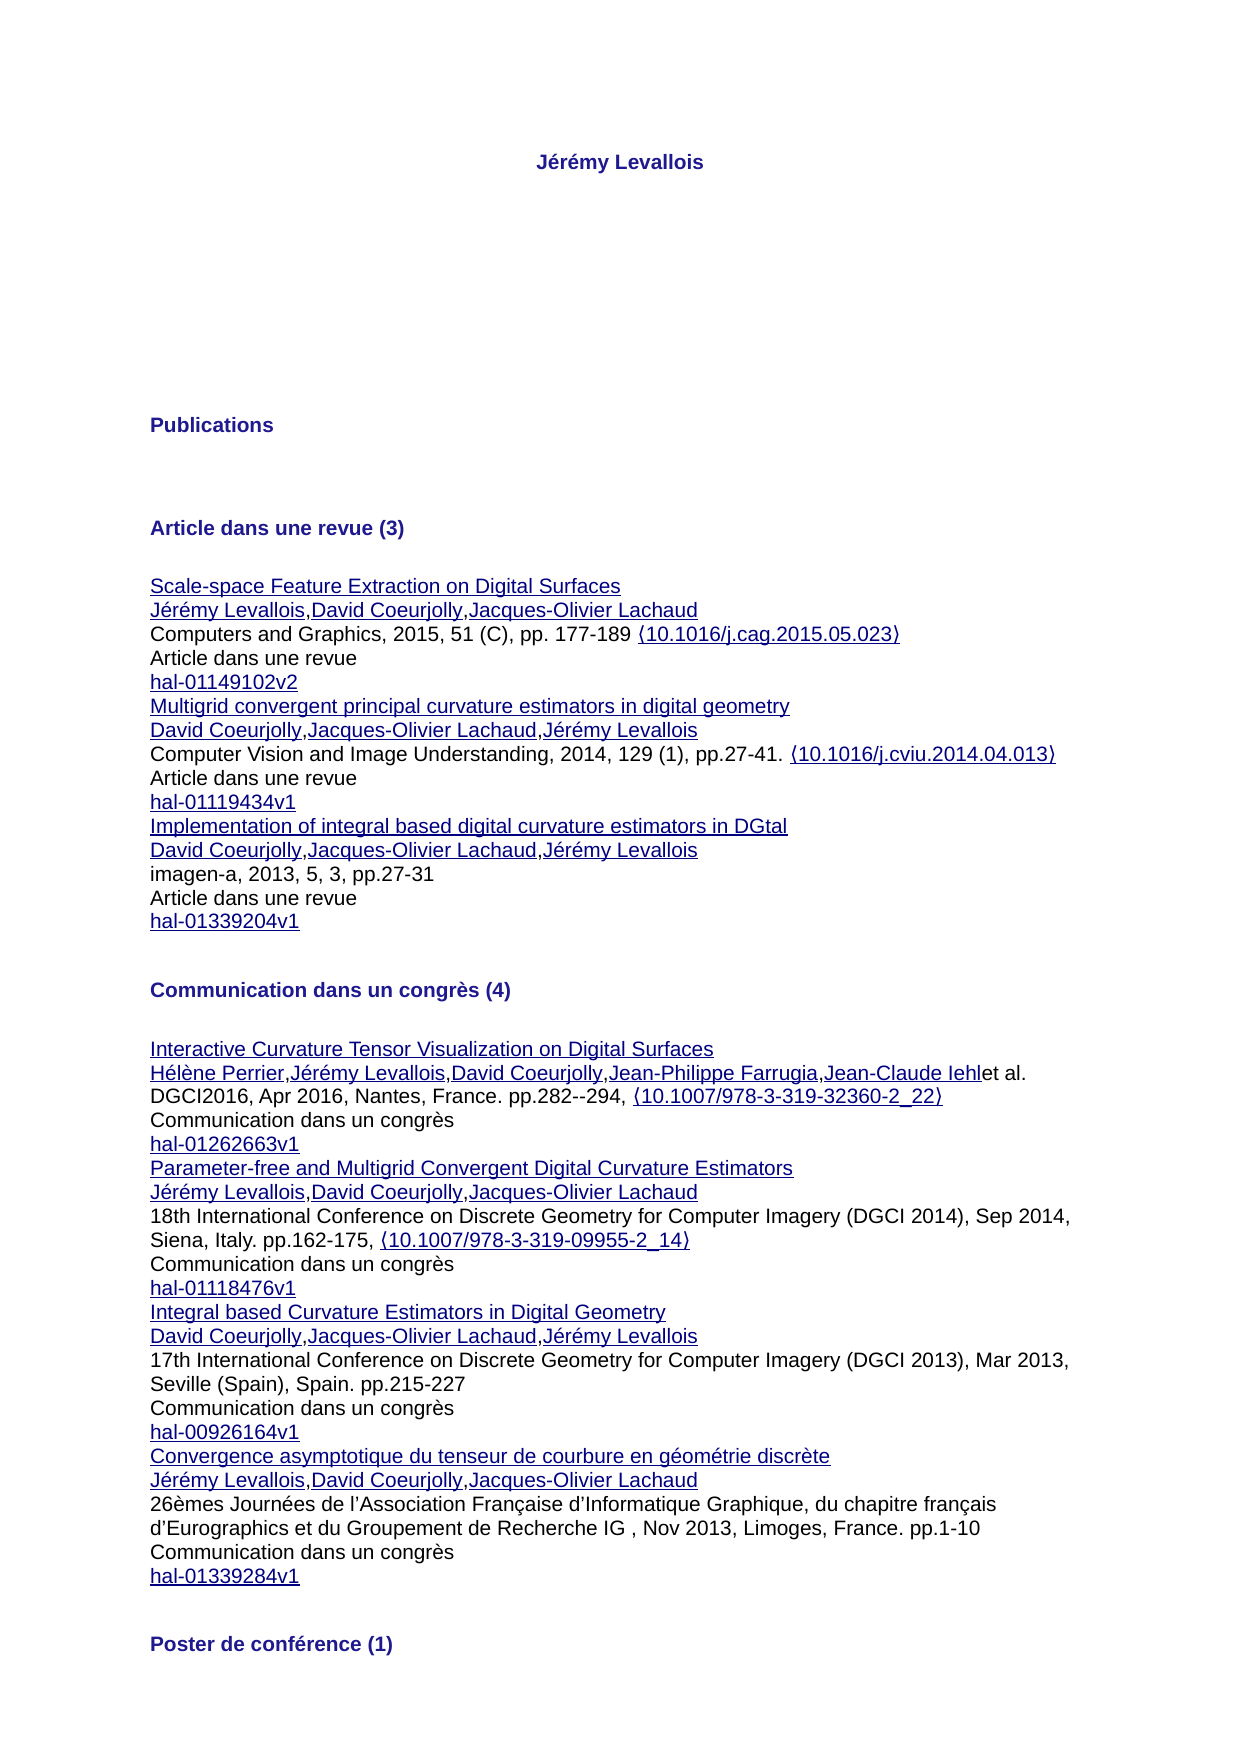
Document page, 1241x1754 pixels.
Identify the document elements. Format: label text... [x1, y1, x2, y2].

table_cell Implementation of integral based digital curvature estimators in DGtal David Coeurjolly,Jacques-Olivier Lachaud,Jérémy Levallois imagen-a, 2013, 5, 3, pp.27-31 Article dans une revue hal-01339204v1 [150, 814, 1090, 933]
table_cell Multigrid convergent principal curvature estimators in digital geometry David Coeurjolly,Jacques-Olivier Lachaud,Jérémy Levallois Computer Vision and Image Understanding, 2014, 129 (1), pp.27-41. ⟨10.1016/j.cviu.2014.04.013⟩ Article dans une revue hal-01119434v1 [150, 694, 1090, 813]
subtitle Poster de conférence (1) [150, 1632, 1090, 1656]
table_header Scale-space Feature Extraction on Digital Surfaces Jérémy Levallois,David Coeurjolly,Jacques-Olivier Lachaud Computers and Graphics, 2015, 51 (C), pp. 177-189 ⟨10.1016/j.cag.2015.05.023⟩ Article dans une revue hal-01149102v2 [150, 574, 1090, 694]
table_cell Parameter-free and Multigrid Convergent Digital Curvature Estimators Jérémy Levallois,David Coeurjolly,Jacques-Olivier Lachaud 18th International Conference on Discrete Geometry for Computer Imagery (DGCI 2014), Sep 2014, Siena, Italy. pp.162-175, ⟨10.1007/978-3-319-09955-2_14⟩ Communication dans un congrès hal-01118476v1 [150, 1156, 1090, 1300]
table_cell Integral based Curvature Estimators in Digital Geometry David Coeurjolly,Jacques-Olivier Lachaud,Jérémy Levallois 17th International Conference on Discrete Geometry for Computer Imagery (DGCI 2013), Mar 2013, Seville (Spain), Spain. pp.215-227 Communication dans un congrès hal-00926164v1 [150, 1300, 1090, 1444]
table_header Interactive Curvature Tensor Visualization on Digital Surfaces Hélène Perrier,Jérémy Levallois,David Coeurjolly,Jean-Philippe Farrugia,Jean-Claude Iehlet al. DGCI2016, Apr 2016, Nantes, France. pp.282--294, ⟨10.1007/978-3-319-32360-2_22⟩ Communication dans un congrès hal-01262663v1 [150, 1036, 1090, 1156]
table_cell Convergence asymptotique du tenseur de courbure en géométrie discrète Jérémy Levallois,David Coeurjolly,Jacques-Olivier Lachaud 26èmes Journées de l’Association Française d’Informatique Graphique, du chapitre français d’Eurographics et du Groupement de Recherche IG , Nov 2013, Limoges, France. pp.1-10 Communication dans un congrès hal-01339284v1 [150, 1444, 1090, 1587]
subtitle Jérémy Levallois [150, 150, 1090, 174]
subtitle Article dans une revue (3) [150, 516, 1090, 539]
subtitle Publications [150, 412, 1090, 436]
subtitle Communication dans un congrès (4) [150, 978, 1090, 1002]
